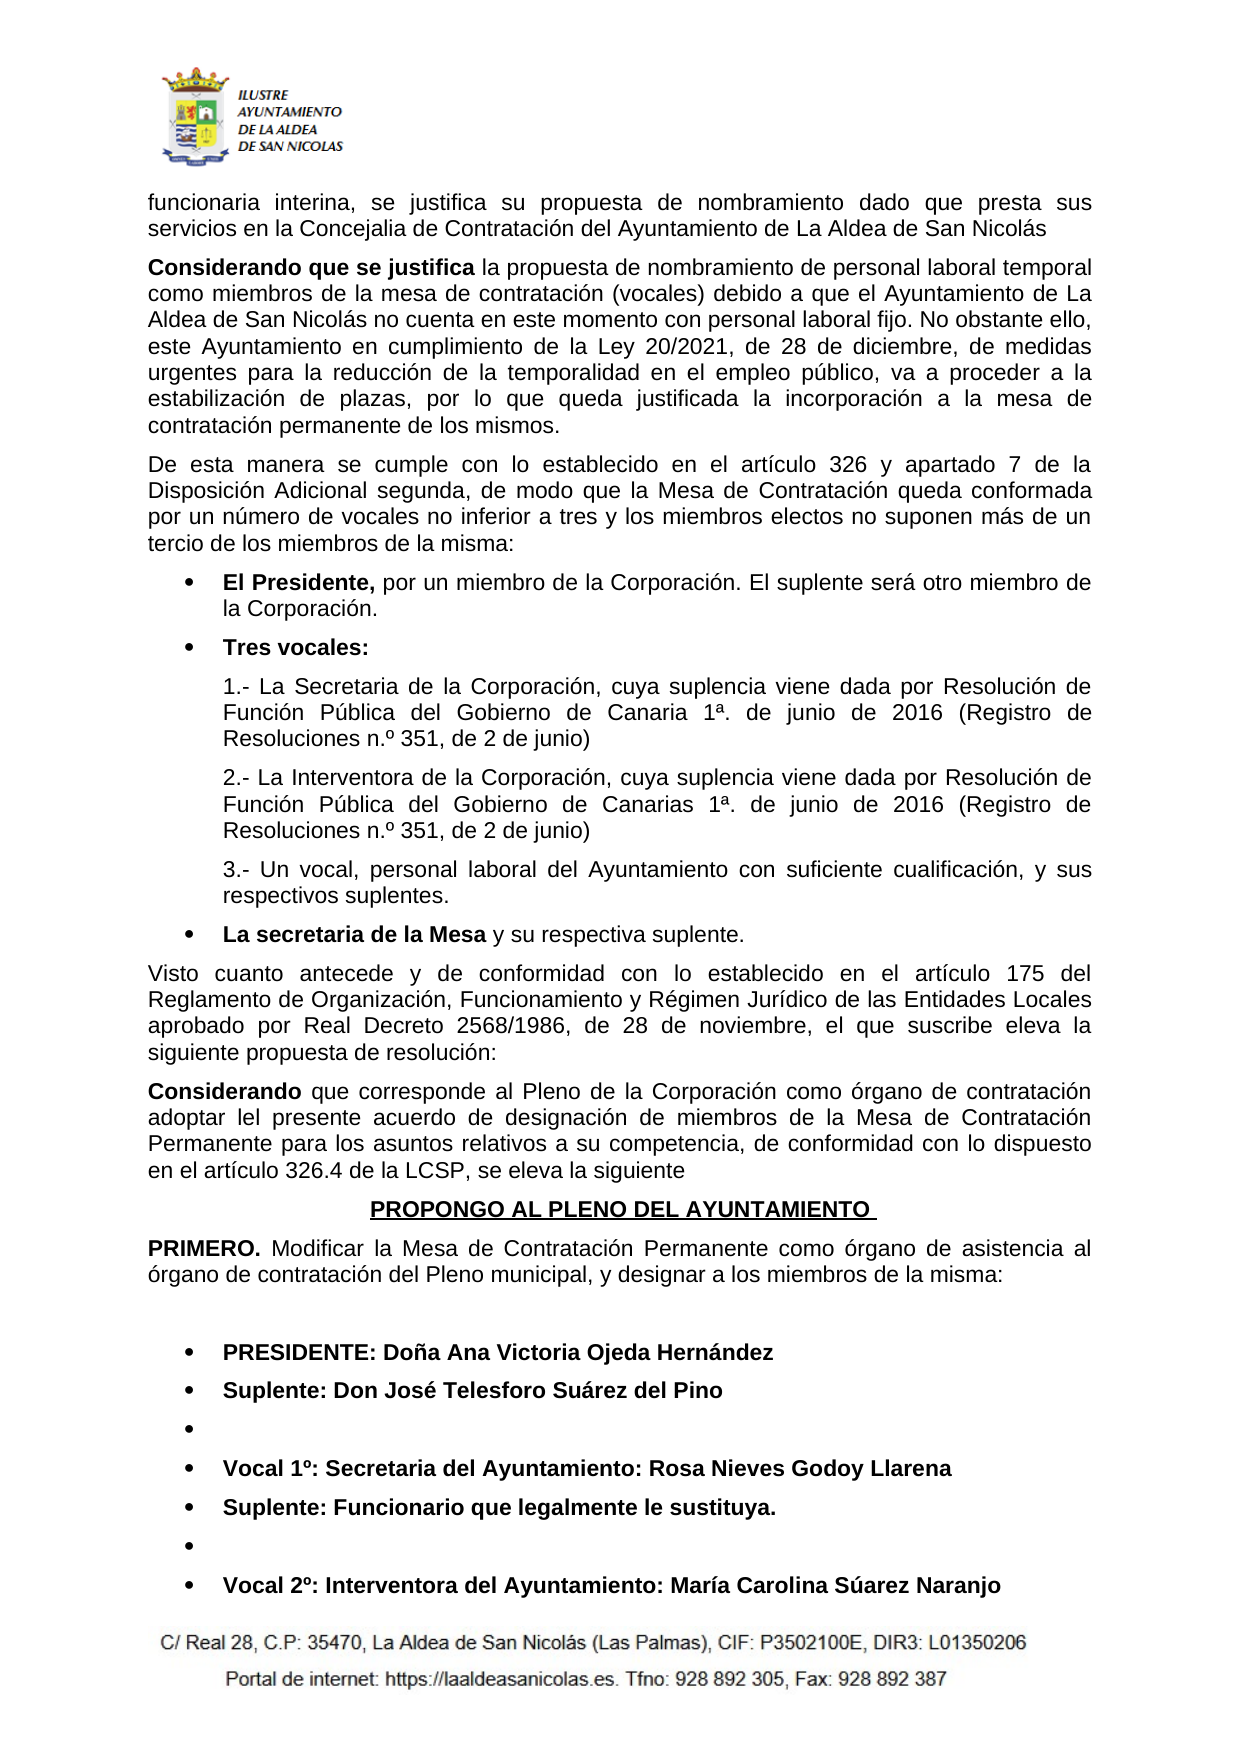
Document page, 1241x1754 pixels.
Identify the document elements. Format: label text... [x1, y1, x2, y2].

text De esta manera se cumple con lo establecido en el artículo 326 y apartado 7 de la Disposición Adicional segunda, de modo que la Mesa de Contratación queda conformada por un número de vocales no inferior a tres y los miembros electos no suponen más de un tercio de los miembros de la misma: [148, 451, 1093, 556]
text Considerando que corresponde al Pleno de la Corporación como órgano de contratación adoptar lel presente acuerdo de designación de miembros de la Mesa de Contratación Permanente para los asuntos relativos a su competencia, de conformidad con lo dispuesto en el artículo 326.4 de la LCSP, se eleva la siguiente [148, 1078, 1093, 1183]
list El Presidente, por un miembro de la Corporación. El suplente será otro miembro de la Corporación. [185, 568, 1093, 621]
text 2.- La Interventora de la Corporación, cuya suplencia viene dada por Resolución de Función Pública del Gobierno de Canarias 1ª. de junio de 2016 (Registro de Resoluciones n.º 351, de 2 de junio) [223, 764, 1093, 843]
text PROPONGO AL PLENO DEL AYUNTAMIENTO [148, 1196, 1093, 1222]
text 3.- Un vocal, personal laboral del Ayuntamiento con suficiente cualificación, y sus respectivos suplentes. [223, 856, 1093, 908]
list Vocal 1º: Secretaria del Ayuntamiento: Rosa Nieves Godoy Llarena [185, 1455, 1093, 1481]
picture [148, 59, 359, 174]
text Visto cuanto antecede y de conformidad con lo establecido en el artículo 175 del Reglamento de Organización, Funcionamiento y Régimen Jurídico de las Entidades Locales aprobado por Real Decreto 2568/1986, de 28 de noviembre, el que suscribe eleva la siguiente propuesta de resolución: [148, 960, 1093, 1065]
list Tres vocales: [185, 634, 1093, 660]
text Considerando que se justifica la propuesta de nombramiento de personal laboral temporal como miembros de la mesa de contratación (vocales) debido a que el Ayuntamiento de La Aldea de San Nicolás no cuenta en este momento con personal laboral fijo. No obstante ello, este Ayuntamiento en cumplimiento de la Ley 20/2021, de 28 de diciembre, de medidas urgentes para la reducción de la temporalidad en el empleo público, va a proceder a la estabilización de plazas, por lo que queda justificada la incorporación a la mesa de contratación permanente de los mismos. [148, 254, 1093, 438]
list Vocal 2º: Interventora del Ayuntamiento: María Carolina Súarez Naranjo [185, 1572, 1093, 1598]
text 1.- La Secretaria de la Corporación, cuya suplencia viene dada por Resolución de Función Pública del Gobierno de Canaria 1ª. de junio de 2016 (Registro de Resoluciones n.º 351, de 2 de junio) [223, 673, 1093, 752]
list Suplente: Don José Telesforo Suárez del Pino [185, 1377, 1093, 1404]
text PRIMERO. Modificar la Mesa de Contratación Permanente como órgano de asistencia al órgano de contratación del Pleno municipal, y designar a los miembros de la misma: [148, 1234, 1093, 1287]
list Suplente: Funcionario que legalmente le sustituya. [185, 1494, 1093, 1520]
picture [148, 1626, 1033, 1695]
list La secretaria de la Mesa y su respectiva suplente. [185, 921, 1093, 947]
text funcionaria interina, se justifica su propuesta de nombramiento dado que presta sus servicios en la Concejalia de Contratación del Ayuntamiento de La Aldea de San Nicolás [148, 188, 1093, 241]
list PRESIDENTE: Doña Ana Victoria Ojeda Hernández [185, 1338, 1093, 1365]
